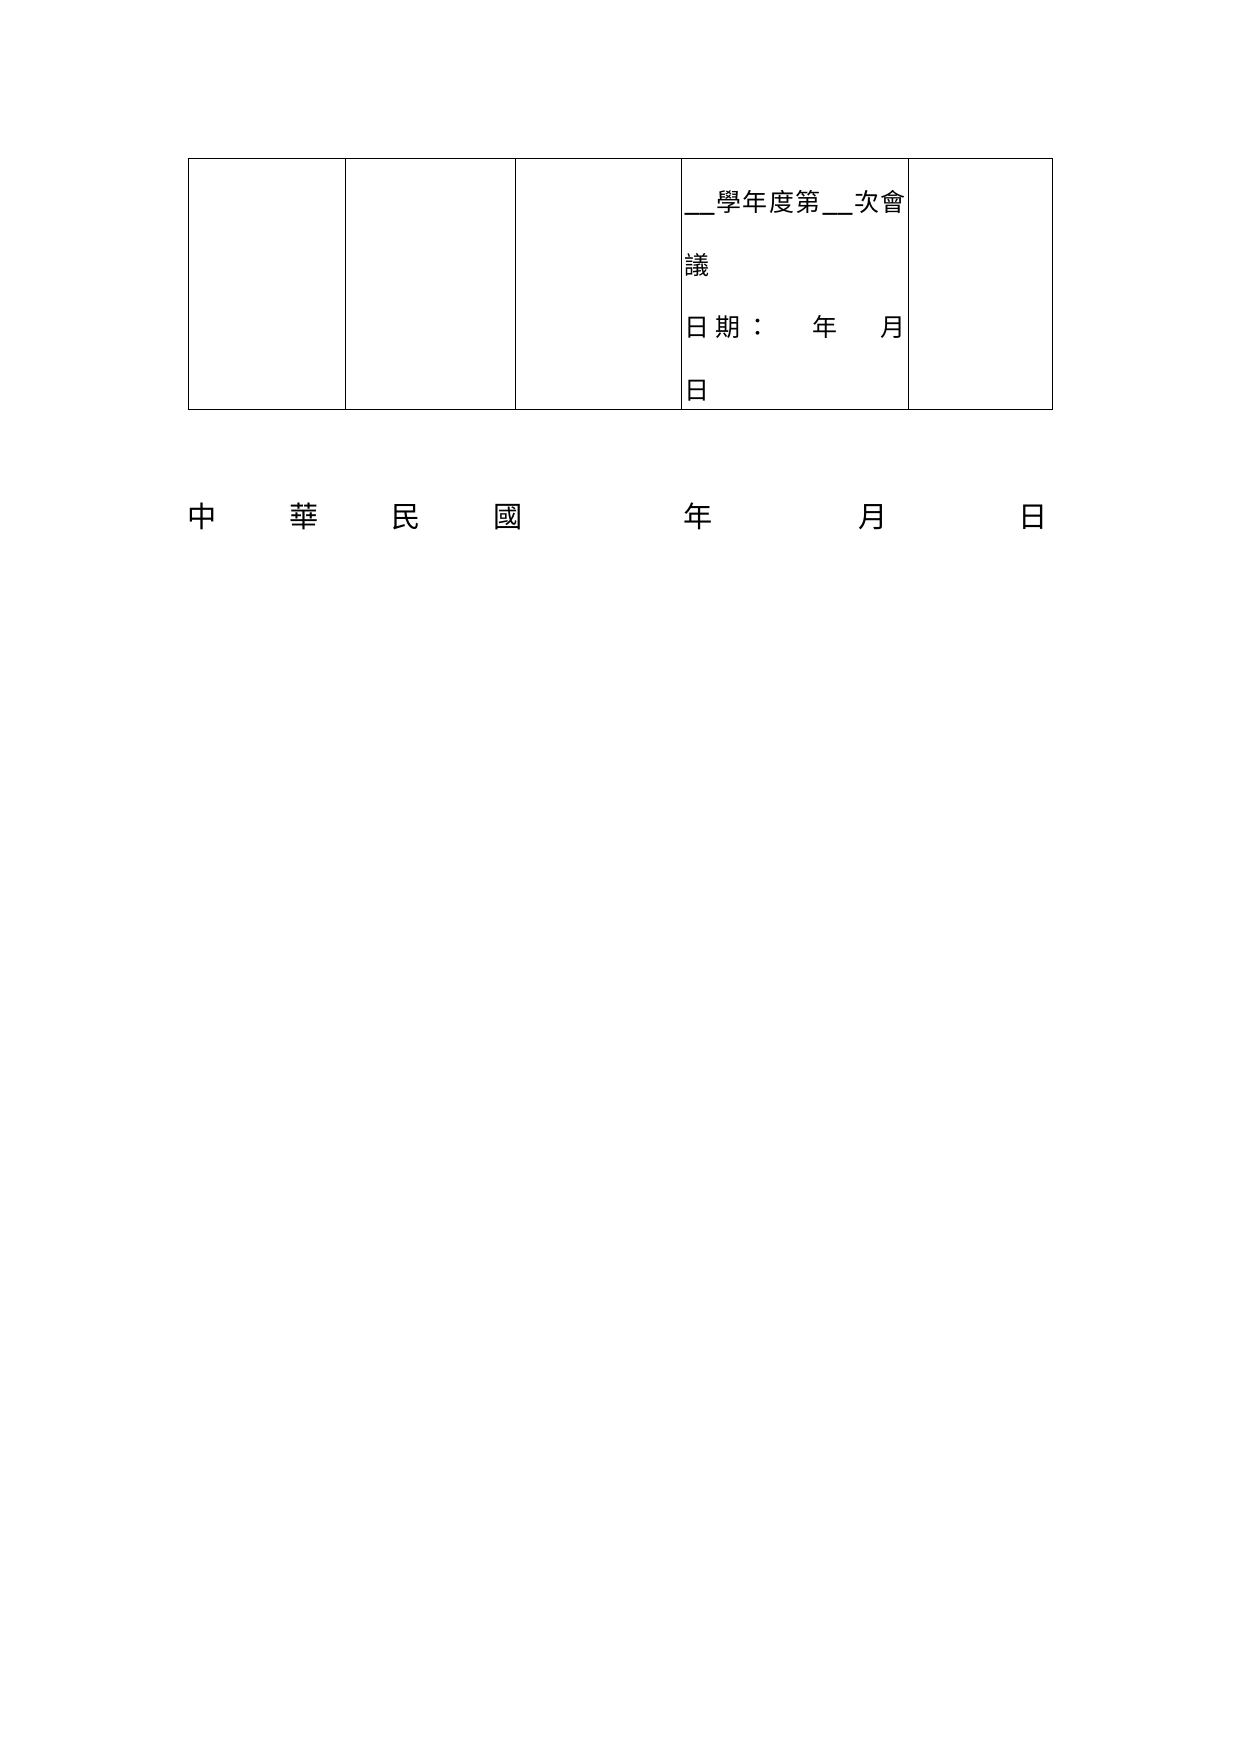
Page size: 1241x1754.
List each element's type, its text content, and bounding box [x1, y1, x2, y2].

table_cell [516, 159, 681, 409]
table_cell [909, 159, 1052, 409]
table_cell [189, 159, 345, 409]
table_cell __學年度第__次會議 日期： 年 月 日 [682, 159, 908, 409]
table_cell [346, 159, 515, 409]
text 中 華 民 國 年 月 日 [187, 473, 1053, 535]
